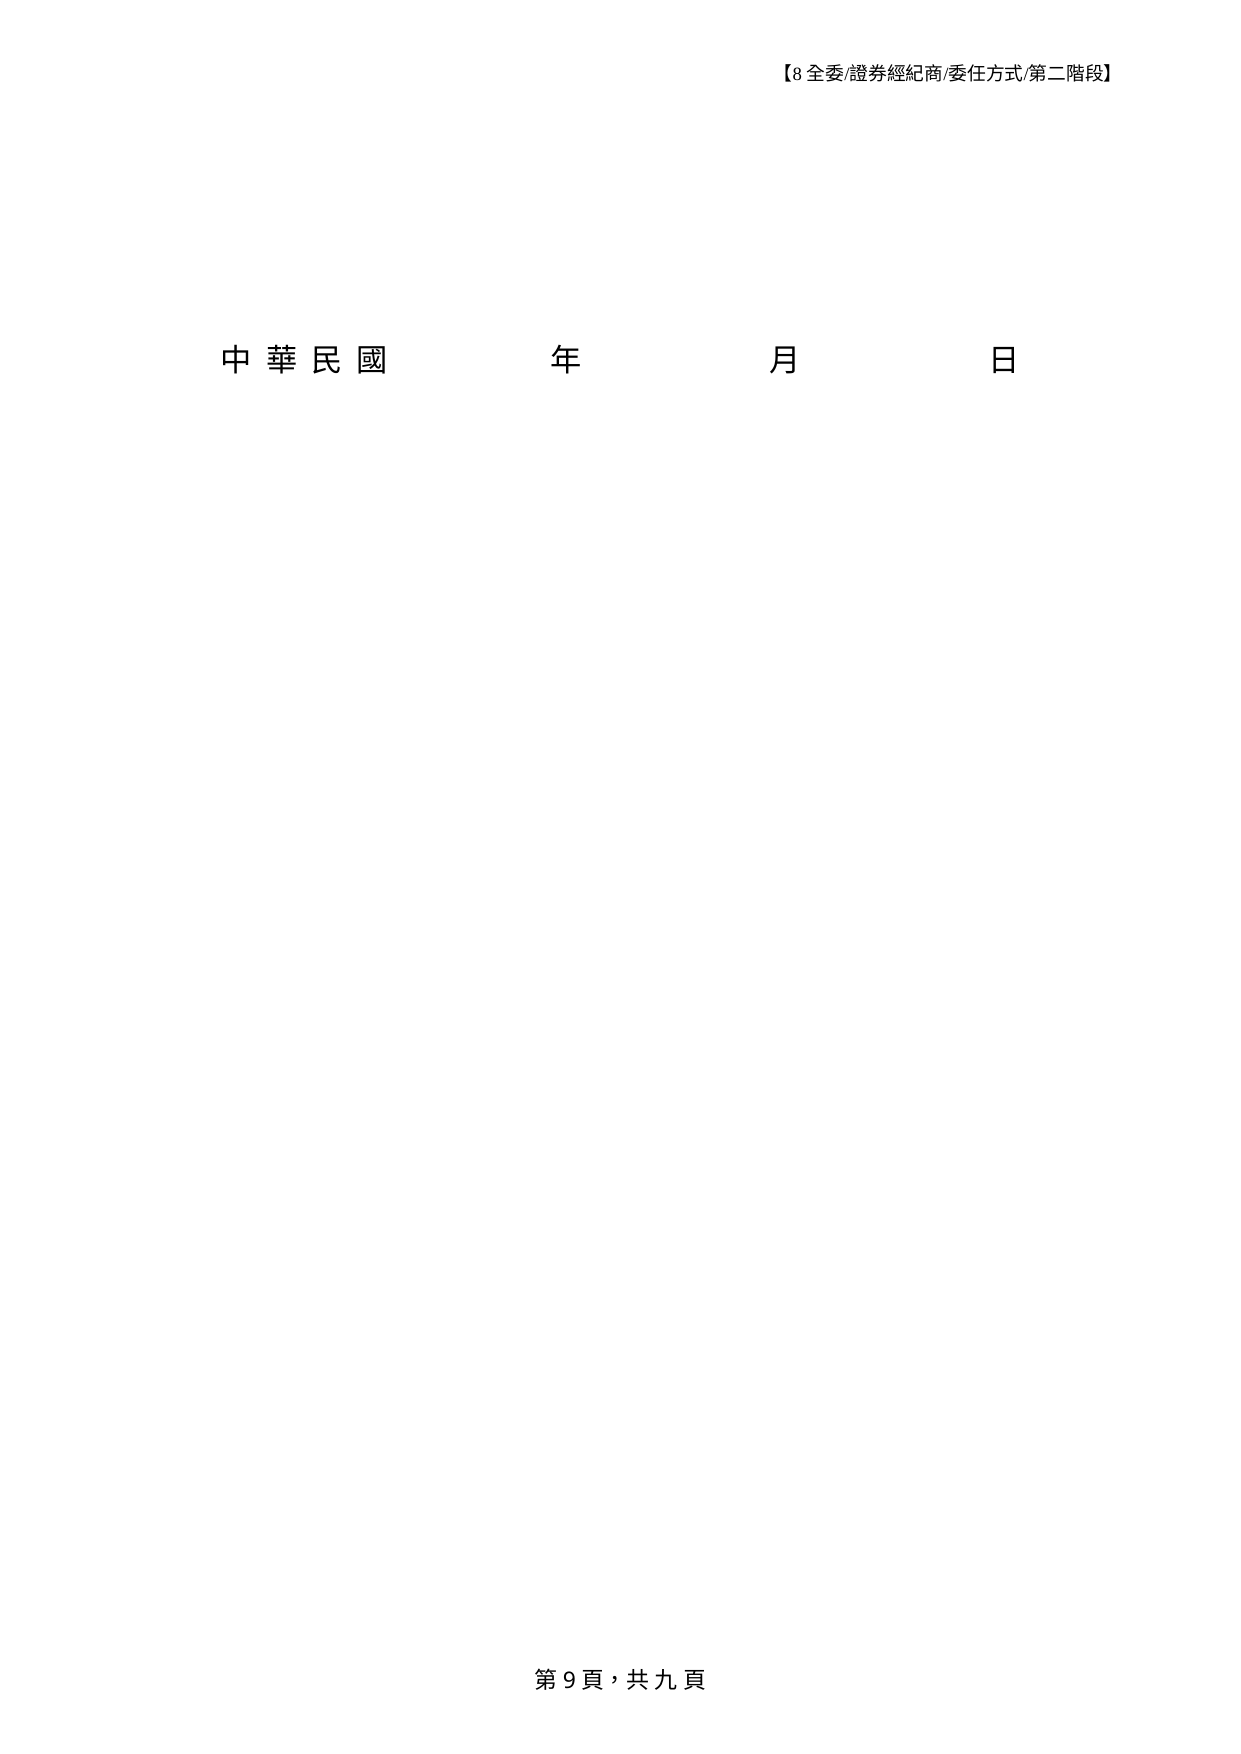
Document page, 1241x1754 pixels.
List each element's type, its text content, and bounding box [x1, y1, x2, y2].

text 中 華 民 國 年 月 日 [118, 320, 1122, 395]
